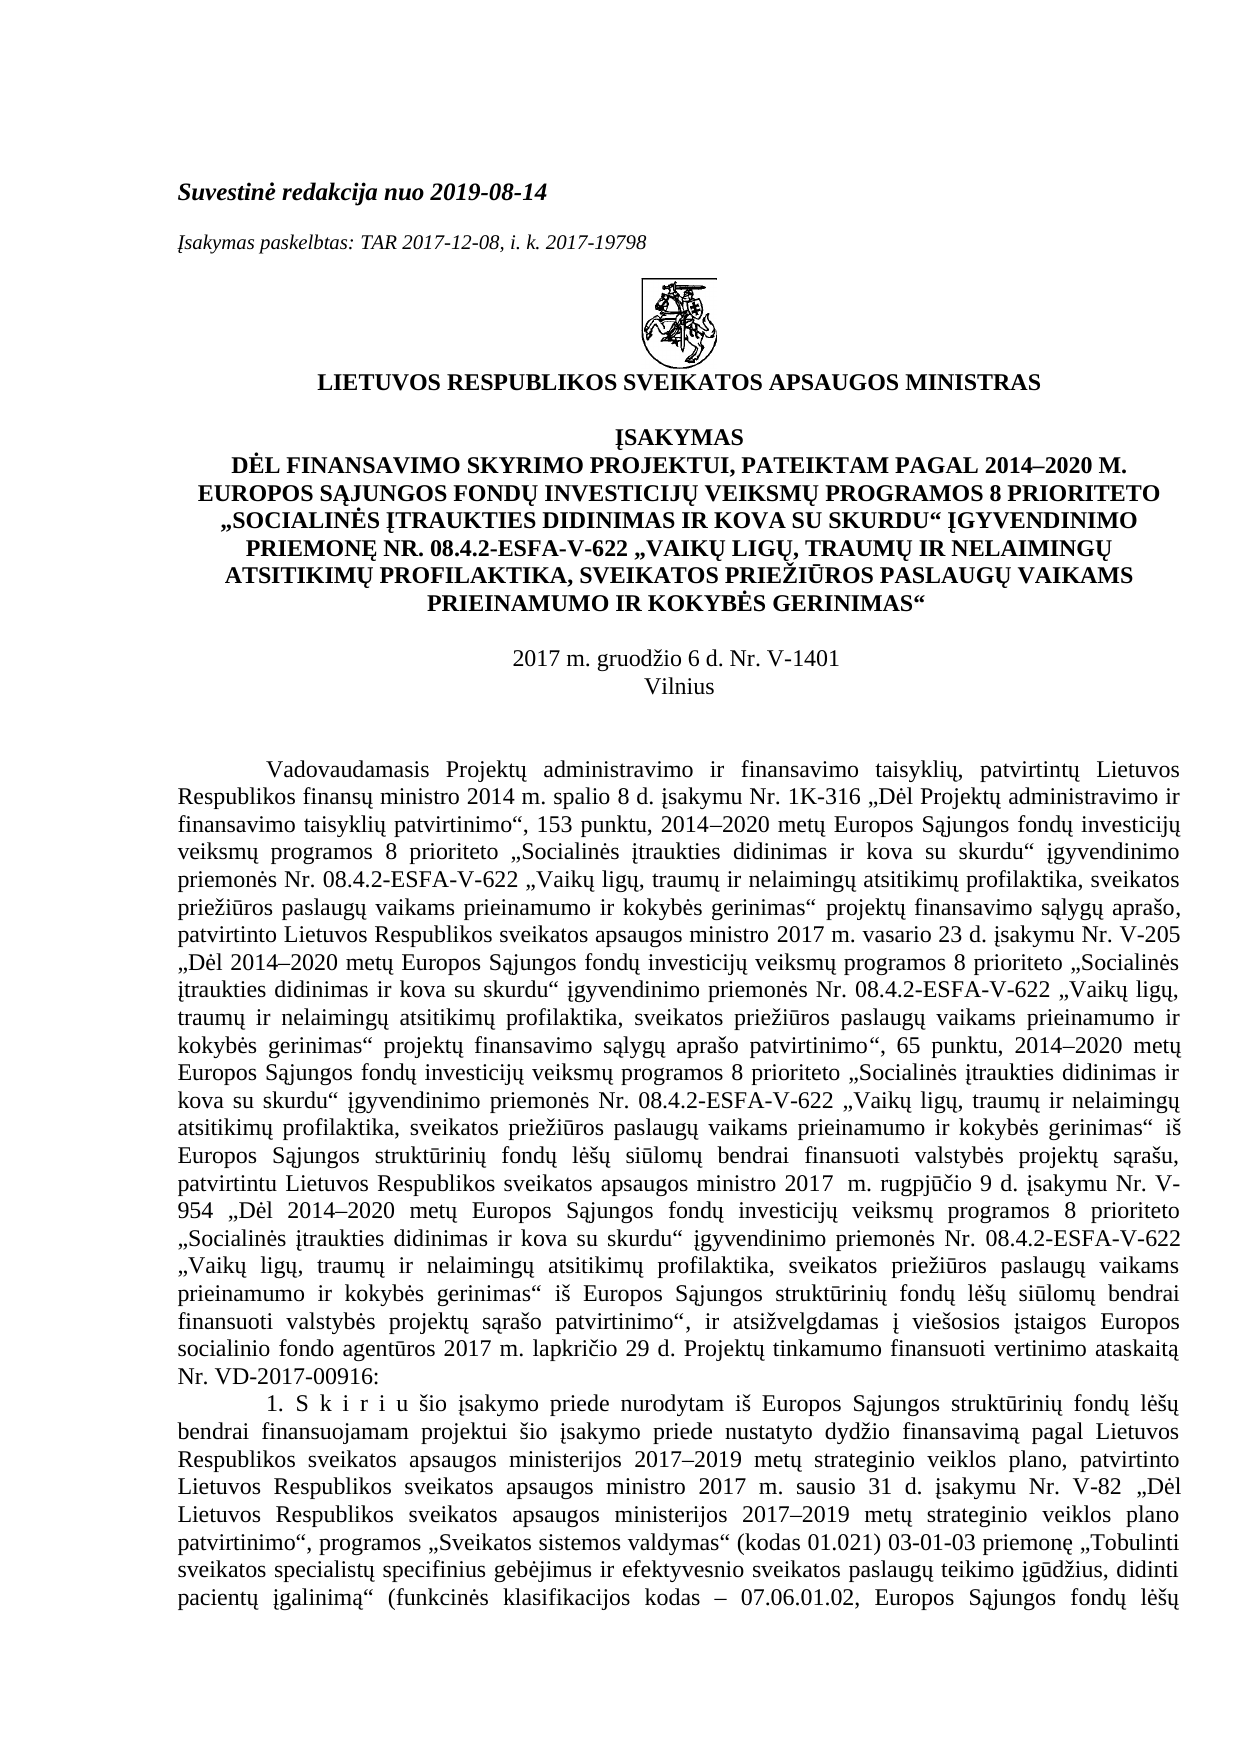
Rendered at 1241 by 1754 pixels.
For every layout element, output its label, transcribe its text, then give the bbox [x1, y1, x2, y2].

text 2017 m. gruodžio 6 d. Nr. V-1401 [177, 644, 1181, 672]
text LIETUVOS RESPUBLIKOS SVEIKATOS APSAUGOS MINISTRAS [177, 368, 1181, 396]
text Įsakymas paskelbtas: TAR 2017-12-08, i. k. 2017-19798 [177, 230, 1181, 254]
text 1. S k i r i u šio įsakymo priede nurodytam iš Europos Sąjungos struktūrinių fondų lėšų bendrai finansuojamam projektui šio įsakymo priede nustatyto dydžio finansavimą pagal Lietuvos Respublikos sveikatos apsaugos ministerijos 2017–2019 metų strateginio veiklos plano, patvirtinto Lietuvos Respublikos sveikatos apsaugos ministro 2017 m. sausio 31 d. įsakymu Nr. V-82 „Dėl Lietuvos Respublikos sveikatos apsaugos ministerijos 2017–2019 metų strateginio veiklos plano patvirtinimo“, programos „Sveikatos sistemos valdymas“ (kodas 01.021) 03-01-03 priemonę „Tobulinti sveikatos specialistų specifinius gebėjimus ir efektyvesnio sveikatos paslaugų teikimo įgūdžius, didinti pacientų įgalinimą“ (funkcinės klasifikacijos kodas – 07.06.01.02, Europos Sąjungos fondų lėšų [177, 1389, 1181, 1610]
text Vilnius [177, 672, 1181, 699]
text Vadovaudamasis Projektų administravimo ir finansavimo taisyklių, patvirtintų Lietuvos Respublikos finansų ministro 2014 m. spalio 8 d. įsakymu Nr. 1K-316 „Dėl Projektų administravimo ir finansavimo taisyklių patvirtinimo“, 153 punktu, 2014–2020 metų Europos Sąjungos fondų investicijų veiksmų programos 8 prioriteto „Socialinės įtraukties didinimas ir kova su skurdu“ įgyvendinimo priemonės Nr. 08.4.2-ESFA-V-622 „Vaikų ligų, traumų ir nelaimingų atsitikimų profilaktika, sveikatos priežiūros paslaugų vaikams prieinamumo ir kokybės gerinimas“ projektų finansavimo sąlygų aprašo, patvirtinto Lietuvos Respublikos sveikatos apsaugos ministro 2017 m. vasario 23 d. įsakymu Nr. V-205 „Dėl 2014–2020 metų Europos Sąjungos fondų investicijų veiksmų programos 8 prioriteto „Socialinės įtraukties didinimas ir kova su skurdu“ įgyvendinimo priemonės Nr. 08.4.2-ESFA-V-622 „Vaikų ligų, traumų ir nelaimingų atsitikimų profilaktika, sveikatos priežiūros paslaugų vaikams prieinamumo ir kokybės gerinimas“ projektų finansavimo sąlygų aprašo patvirtinimo“, 65 punktu, 2014–2020 metų Europos Sąjungos fondų investicijų veiksmų programos 8 prioriteto „Socialinės įtraukties didinimas ir kova su skurdu“ įgyvendinimo priemonės Nr. 08.4.2-ESFA-V-622 „Vaikų ligų, traumų ir nelaimingų atsitikimų profilaktika, sveikatos priežiūros paslaugų vaikams prieinamumo ir kokybės gerinimas“ iš Europos Sąjungos struktūrinių fondų lėšų siūlomų bendrai finansuoti valstybės projektų sąrašu, patvirtintu Lietuvos Respublikos sveikatos apsaugos ministro 2017 m. rugpjūčio 9 d. įsakymu Nr. V-954 „Dėl 2014–2020 metų Europos Sąjungos fondų investicijų veiksmų programos 8 prioriteto „Socialinės įtraukties didinimas ir kova su skurdu“ įgyvendinimo priemonės Nr. 08.4.2-ESFA-V-622 „Vaikų ligų, traumų ir nelaimingų atsitikimų profilaktika, sveikatos priežiūros paslaugų vaikams prieinamumo ir kokybės gerinimas“ iš Europos Sąjungos struktūrinių fondų lėšų siūlomų bendrai finansuoti valstybės projektų sąrašo patvirtinimo“, ir atsižvelgdamas į viešosios įstaigos Europos socialinio fondo agentūros 2017 m. lapkričio 29 d. Projektų tinkamumo finansuoti vertinimo ataskaitą Nr. VD-2017-00916: [177, 754, 1181, 1389]
text DĖL FINANSAVIMO SKYRIMO PROJEKTUI, PATEIKTAM PAGAL 2014–2020 M. EUROPOS SĄJUNGOS FONDŲ INVESTICIJŲ VEIKSMŲ PROGRAMOS 8 PRIORITETO „SOCIALINĖS ĮTRAUKTIES DIDINIMAS IR KOVA SU SKURDU“ ĮGYVENDINIMO PRIEMONĘ NR. 08.4.2-ESFA-V-622 „Vaikų ligų, traumų ir nelaimingų atsitikimų profilaktika, sveikatos priežiūros paslaugų vaikams prieinamumo ir kokybės gerinimas“ [177, 451, 1181, 617]
text Suvestinė redakcija nuo 2019-08-14 [177, 177, 1181, 206]
text ĮSAKYMAS [177, 423, 1181, 451]
